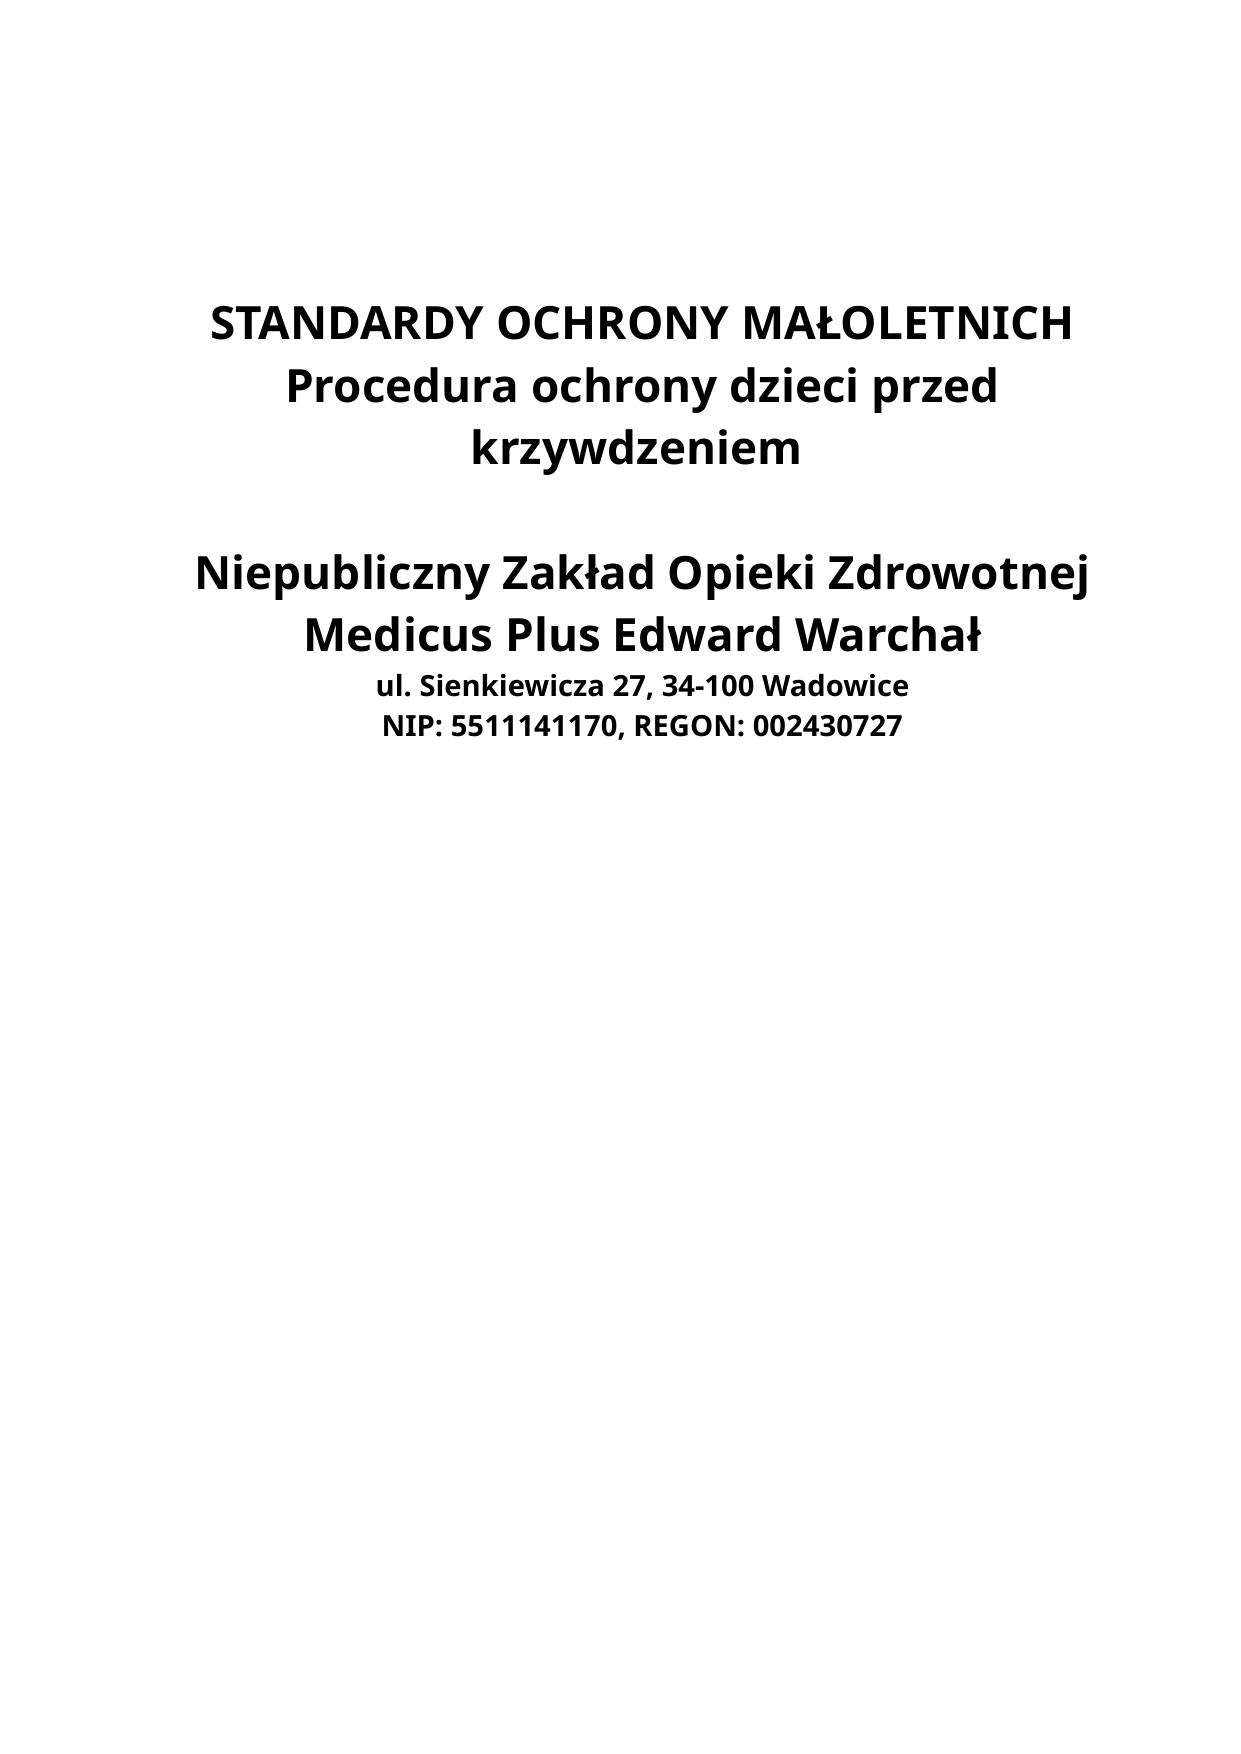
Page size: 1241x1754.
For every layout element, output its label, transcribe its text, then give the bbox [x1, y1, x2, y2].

text Niepubliczny Zakład Opieki Zdrowotnej Medicus Plus Edward Warchał [118, 540, 1167, 665]
text NIP: 5511141170, REGON: 002430727 [118, 705, 1167, 744]
text Procedura ochrony dzieci przed krzywdzeniem [118, 353, 1167, 478]
text STANDARDY OCHRONY MAŁOLETNICH [118, 291, 1167, 353]
text ul. Sienkiewicza 27, 34-100 Wadowice [118, 665, 1167, 705]
